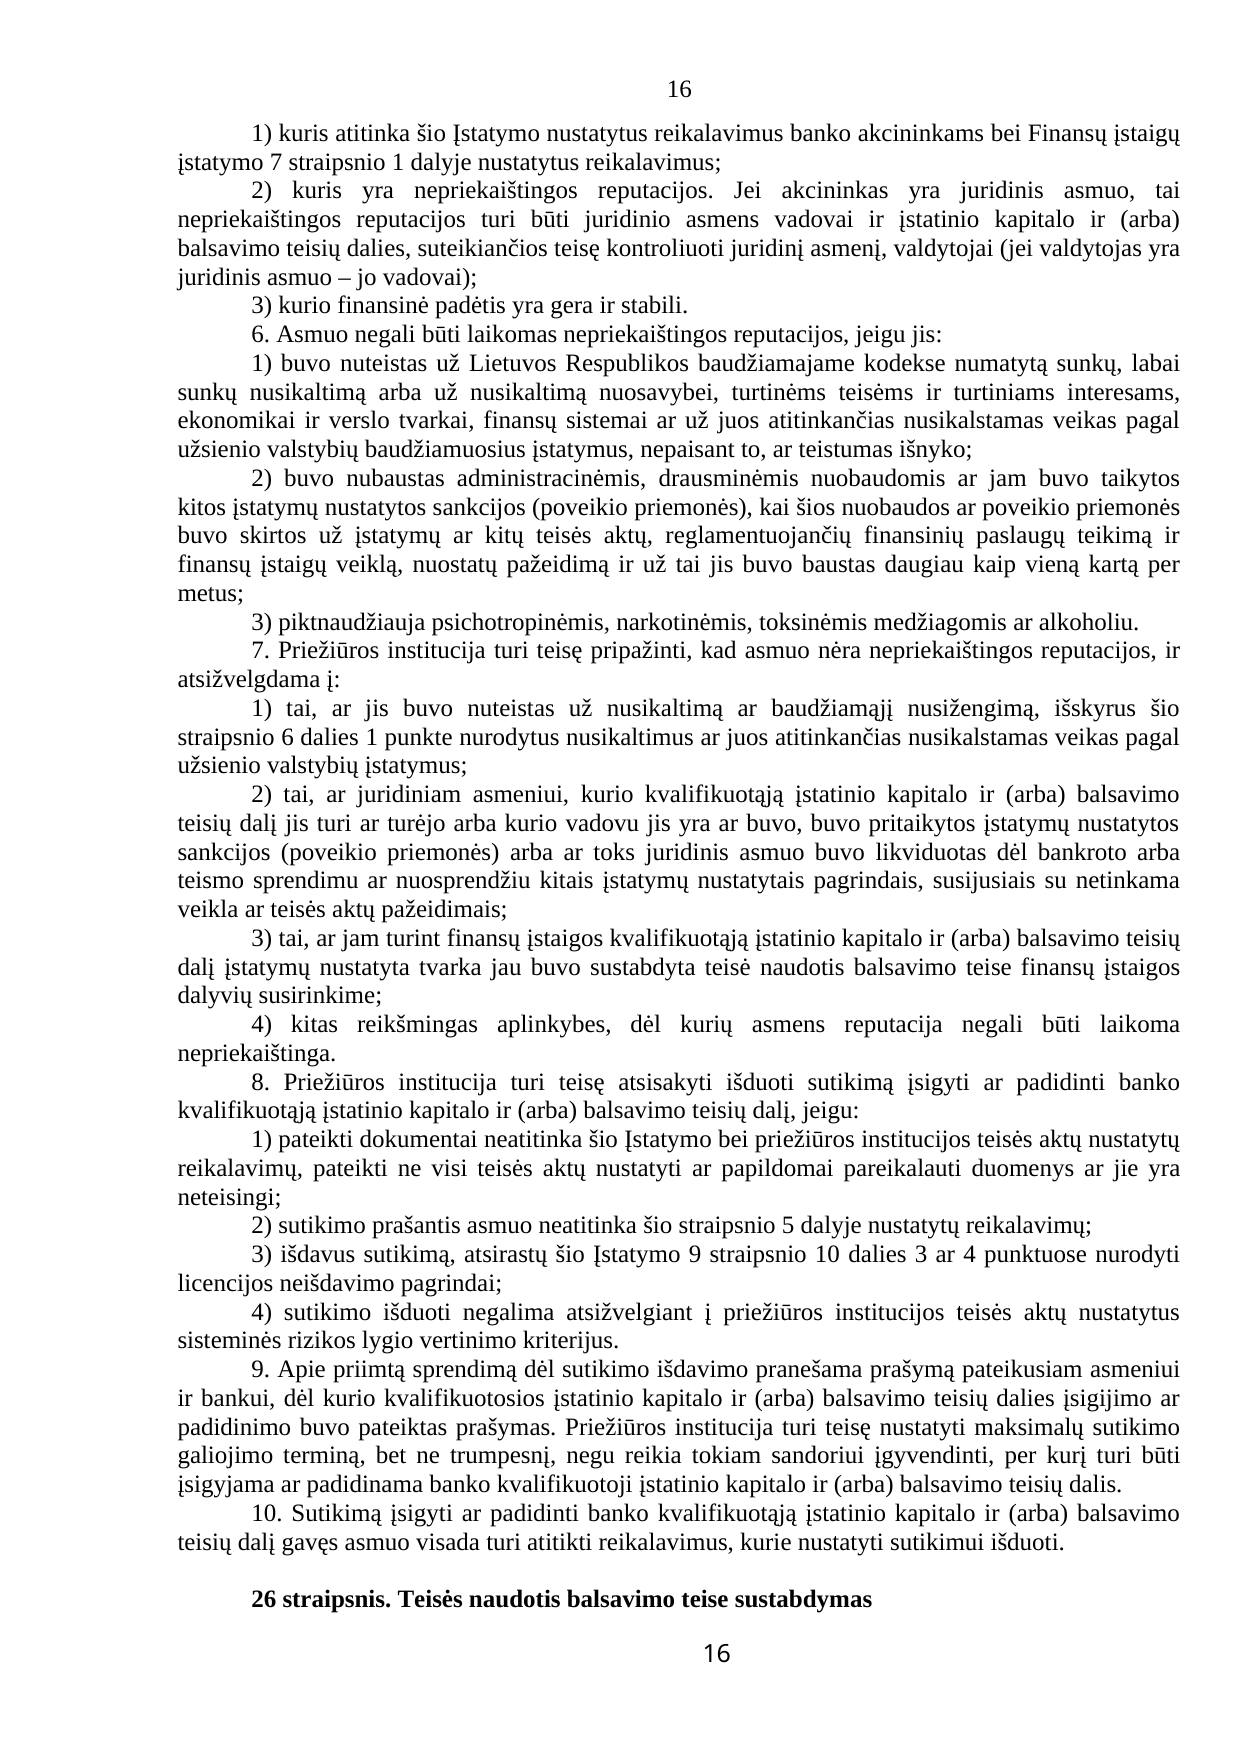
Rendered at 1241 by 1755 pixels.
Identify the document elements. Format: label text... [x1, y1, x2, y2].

text 3) piktnaudžiauja psichotropinėmis, narkotinėmis, toksinėmis medžiagomis ar alkoholiu. [177, 607, 1181, 636]
text 6. Asmuo negali būti laikomas nepriekaištingos reputacijos, jeigu jis: [177, 319, 1181, 348]
text 26 straipsnis. Teisės naudotis balsavimo teise sustabdymas [177, 1584, 1181, 1613]
text 3) išdavus sutikimą, atsirastų šio Įstatymo 9 straipsnio 10 dalies 3 ar 4 punktuose nurodyti licencijos neišdavimo pagrindai; [177, 1239, 1181, 1297]
text 4) kitas reikšmingas aplinkybes, dėl kurių asmens reputacija negali būti laikoma nepriekaištinga. [177, 1009, 1181, 1067]
text 1) tai, ar jis buvo nuteistas už nusikaltimą ar baudžiamąjį nusižengimą, išskyrus šio straipsnio 6 dalies 1 punkte nurodytus nusikaltimus ar juos atitinkančias nusikalstamas veikas pagal užsienio valstybių įstatymus; [177, 693, 1181, 779]
text 2) buvo nubaustas administracinėmis, drausminėmis nuobaudomis ar jam buvo taikytos kitos įstatymų nustatytos sankcijos (poveikio priemonės), kai šios nuobaudos ar poveikio priemonės buvo skirtos už įstatymų ar kitų teisės aktų, reglamentuojančių finansinių paslaugų teikimą ir finansų įstaigų veiklą, nuostatų pažeidimą ir už tai jis buvo baustas daugiau kaip vieną kartą per metus; [177, 463, 1181, 607]
text 3) tai, ar jam turint finansų įstaigos kvalifikuotąją įstatinio kapitalo ir (arba) balsavimo teisių dalį įstatymų nustatyta tvarka jau buvo sustabdyta teisė naudotis balsavimo teise finansų įstaigos dalyvių susirinkime; [177, 923, 1181, 1009]
text 2) tai, ar juridiniam asmeniui, kurio kvalifikuotąją įstatinio kapitalo ir (arba) balsavimo teisių dalį jis turi ar turėjo arba kurio vadovu jis yra ar buvo, buvo pritaikytos įstatymų nustatytos sankcijos (poveikio priemonės) arba ar toks juridinis asmuo buvo likviduotas dėl bankroto arba teismo sprendimu ar nuosprendžiu kitais įstatymų nustatytais pagrindais, susijusiais su netinkama veikla ar teisės aktų pažeidimais; [177, 779, 1181, 923]
text 3) kurio finansinė padėtis yra gera ir stabili. [177, 291, 1181, 319]
text 9. Apie priimtą sprendimą dėl sutikimo išdavimo pranešama prašymą pateikusiam asmeniui ir bankui, dėl kurio kvalifikuotosios įstatinio kapitalo ir (arba) balsavimo teisių dalies įsigijimo ar padidinimo buvo pateiktas prašymas. Priežiūros institucija turi teisę nustatyti maksimalų sutikimo galiojimo terminą, bet ne trumpesnį, negu reikia tokiam sandoriui įgyvendinti, per kurį turi būti įsigyjama ar padidinama banko kvalifikuotoji įstatinio kapitalo ir (arba) balsavimo teisių dalis. [177, 1354, 1181, 1498]
text 4) sutikimo išduoti negalima atsižvelgiant į priežiūros institucijos teisės aktų nustatytus sisteminės rizikos lygio vertinimo kriterijus. [177, 1297, 1181, 1354]
text 2) sutikimo prašantis asmuo neatitinka šio straipsnio 5 dalyje nustatytų reikalavimų; [177, 1211, 1181, 1239]
text 10. Sutikimą įsigyti ar padidinti banko kvalifikuotąją įstatinio kapitalo ir (arba) balsavimo teisių dalį gavęs asmuo visada turi atitikti reikalavimus, kurie nustatyti sutikimui išduoti. [177, 1498, 1181, 1556]
text 1) buvo nuteistas už Lietuvos Respublikos baudžiamajame kodekse numatytą sunkų, labai sunkų nusikaltimą arba už nusikaltimą nuosavybei, turtinėms teisėms ir turtiniams interesams, ekonomikai ir verslo tvarkai, finansų sistemai ar už juos atitinkančias nusikalstamas veikas pagal užsienio valstybių baudžiamuosius įstatymus, nepaisant to, ar teistumas išnyko; [177, 348, 1181, 463]
text 2) kuris yra nepriekaištingos reputacijos. Jei akcininkas yra juridinis asmuo, tai nepriekaištingos reputacijos turi būti juridinio asmens vadovai ir įstatinio kapitalo ir (arba) balsavimo teisių dalies, suteikiančios teisę kontroliuoti juridinį asmenį, valdytojai (jei valdytojas yra juridinis asmuo – jo vadovai); [177, 176, 1181, 291]
text 7. Priežiūros institucija turi teisę pripažinti, kad asmuo nėra nepriekaištingos reputacijos, ir atsižvelgdama į: [177, 636, 1181, 693]
text 8. Priežiūros institucija turi teisę atsisakyti išduoti sutikimą įsigyti ar padidinti banko kvalifikuotąją įstatinio kapitalo ir (arba) balsavimo teisių dalį, jeigu: [177, 1067, 1181, 1124]
text 1) kuris atitinka šio Įstatymo nustatytus reikalavimus banko akcininkams bei Finansų įstaigų įstatymo 7 straipsnio 1 dalyje nustatytus reikalavimus; [177, 118, 1181, 176]
text 1) pateikti dokumentai neatitinka šio Įstatymo bei priežiūros institucijos teisės aktų nustatytų reikalavimų, pateikti ne visi teisės aktų nustatyti ar papildomai pareikalauti duomenys ar jie yra neteisingi; [177, 1124, 1181, 1211]
